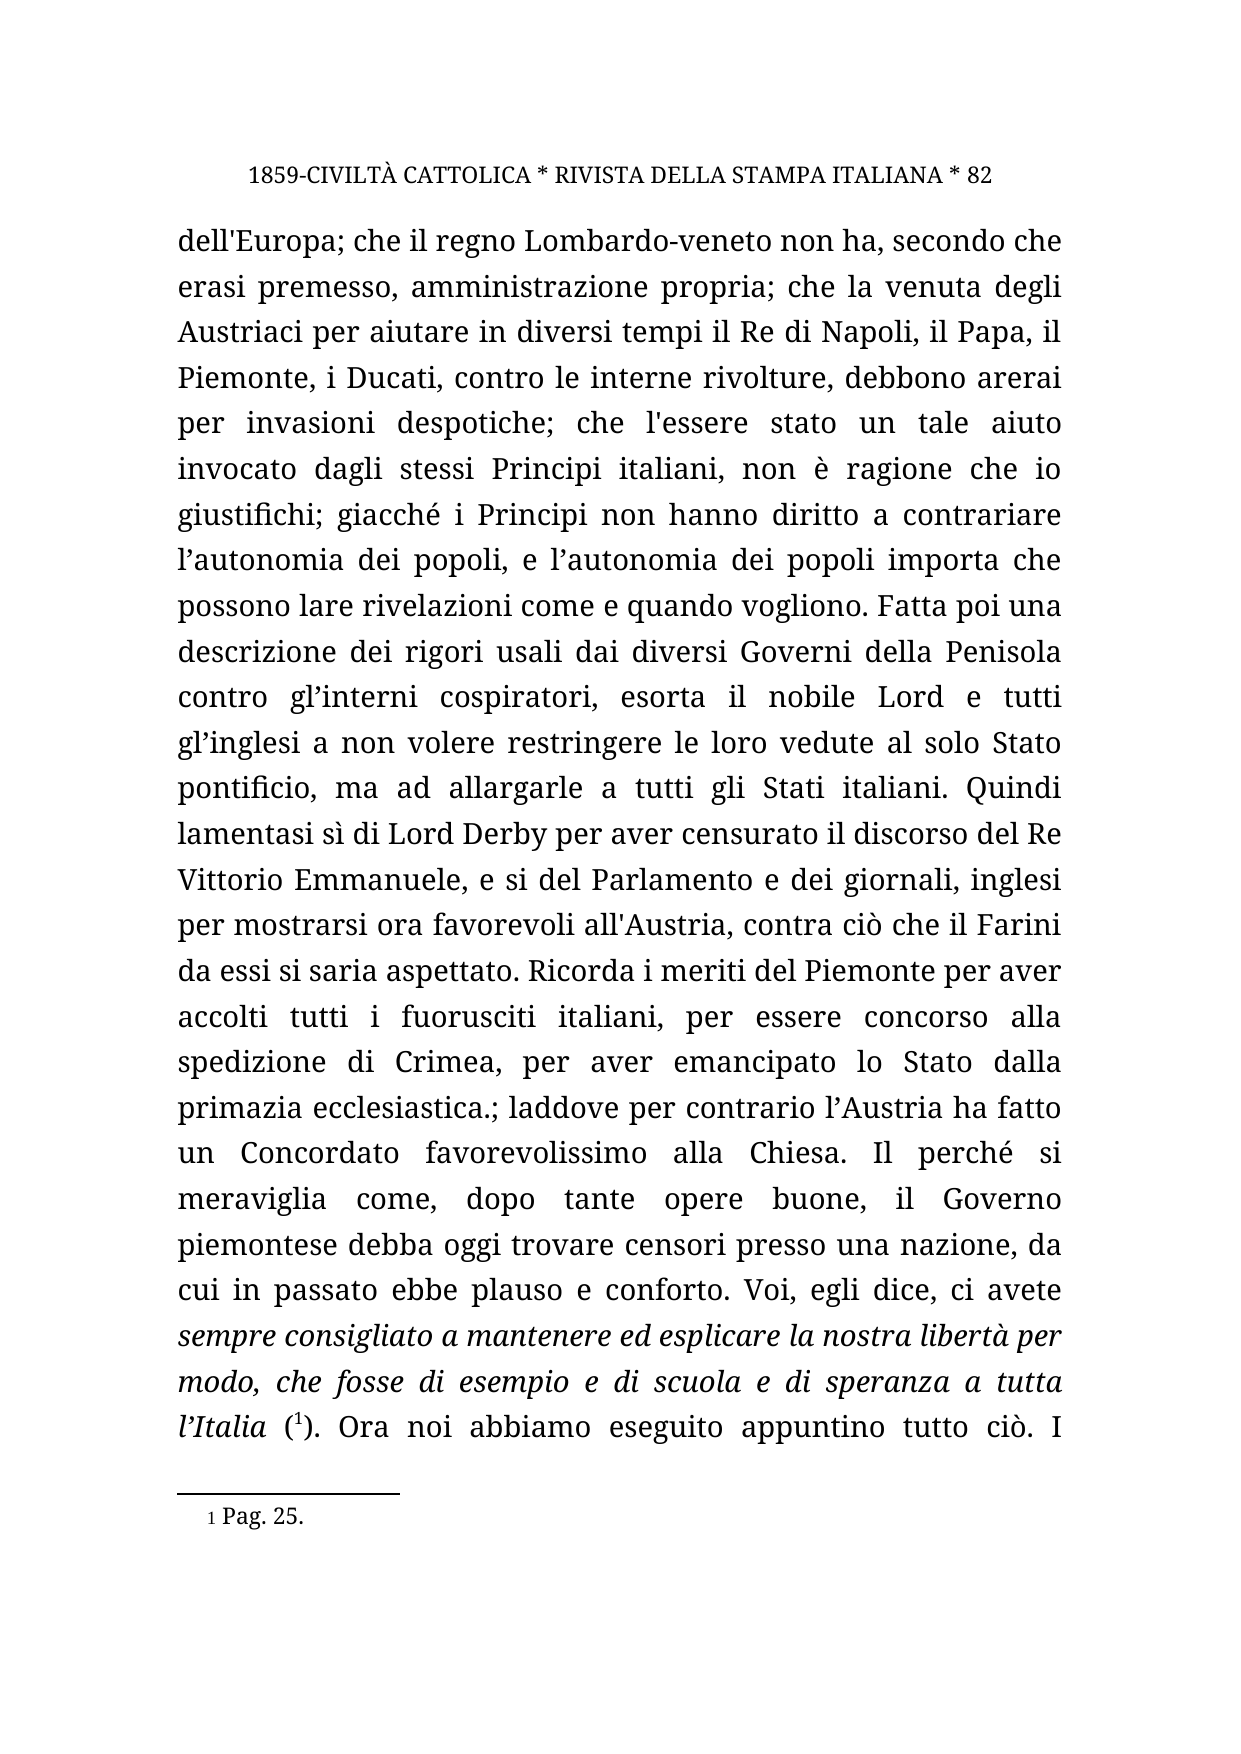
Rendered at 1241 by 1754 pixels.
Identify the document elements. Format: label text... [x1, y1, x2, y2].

text Pag. 25. [177, 1500, 1063, 1531]
text dell'Europa; che il regno Lombardo-veneto non ha, secondo che erasi premesso, amministrazione propria; che la venuta degli Austriaci per aiutare in diversi tempi il Re di Napoli, il Papa, il Piemonte, i Ducati, contro le interne rivolture, debbono arerai per invasioni despotiche; che l'essere stato un tale aiuto invocato dagli stessi Principi italiani, non è ragione che io giustifichi; giacché i Principi non hanno diritto a contrariare l’autonomia dei popoli, e l’autonomia dei popoli importa che possono lare rivelazioni come e quando vogliono. Fatta poi una descrizione dei rigori usali dai diversi Governi della Penisola contro gl’interni cospiratori, esorta il nobile Lord e tutti gl’inglesi a non volere restringere le loro vedute al solo Stato pontificio, ma ad allargarle a tutti gli Stati italiani. Quindi lamentasi sì di Lord Derby per aver censurato il discorso del Re Vittorio Emmanuele, e si del Parlamento e dei giornali, inglesi per mostrarsi ora favorevoli all'Austria, contra ciò che il Farini da essi si saria aspettato. Ricorda i meriti del Piemonte per aver accolti tutti i fuorusciti italiani, per essere concorso alla spedizione di Crimea, per aver emancipato lo Stato dalla primazia ecclesiastica.; laddove per contrario l’Austria ha fatto un Concordato favorevolissimo alla Chiesa. Il perché si meraviglia come, dopo tante opere buone, il Governo piemontese debba oggi trovare censori presso una nazione, da cui in passato ebbe plauso e conforto. Voi, egli dice, ci avete sempre consigliato a mantenere ed esplicare la nostra libertà per modo, che fosse di esempio e di scuola e di speranza a tutta l’Italia (). Ora noi abbiamo eseguito appuntino tutto ciò. I [177, 220, 1063, 1446]
